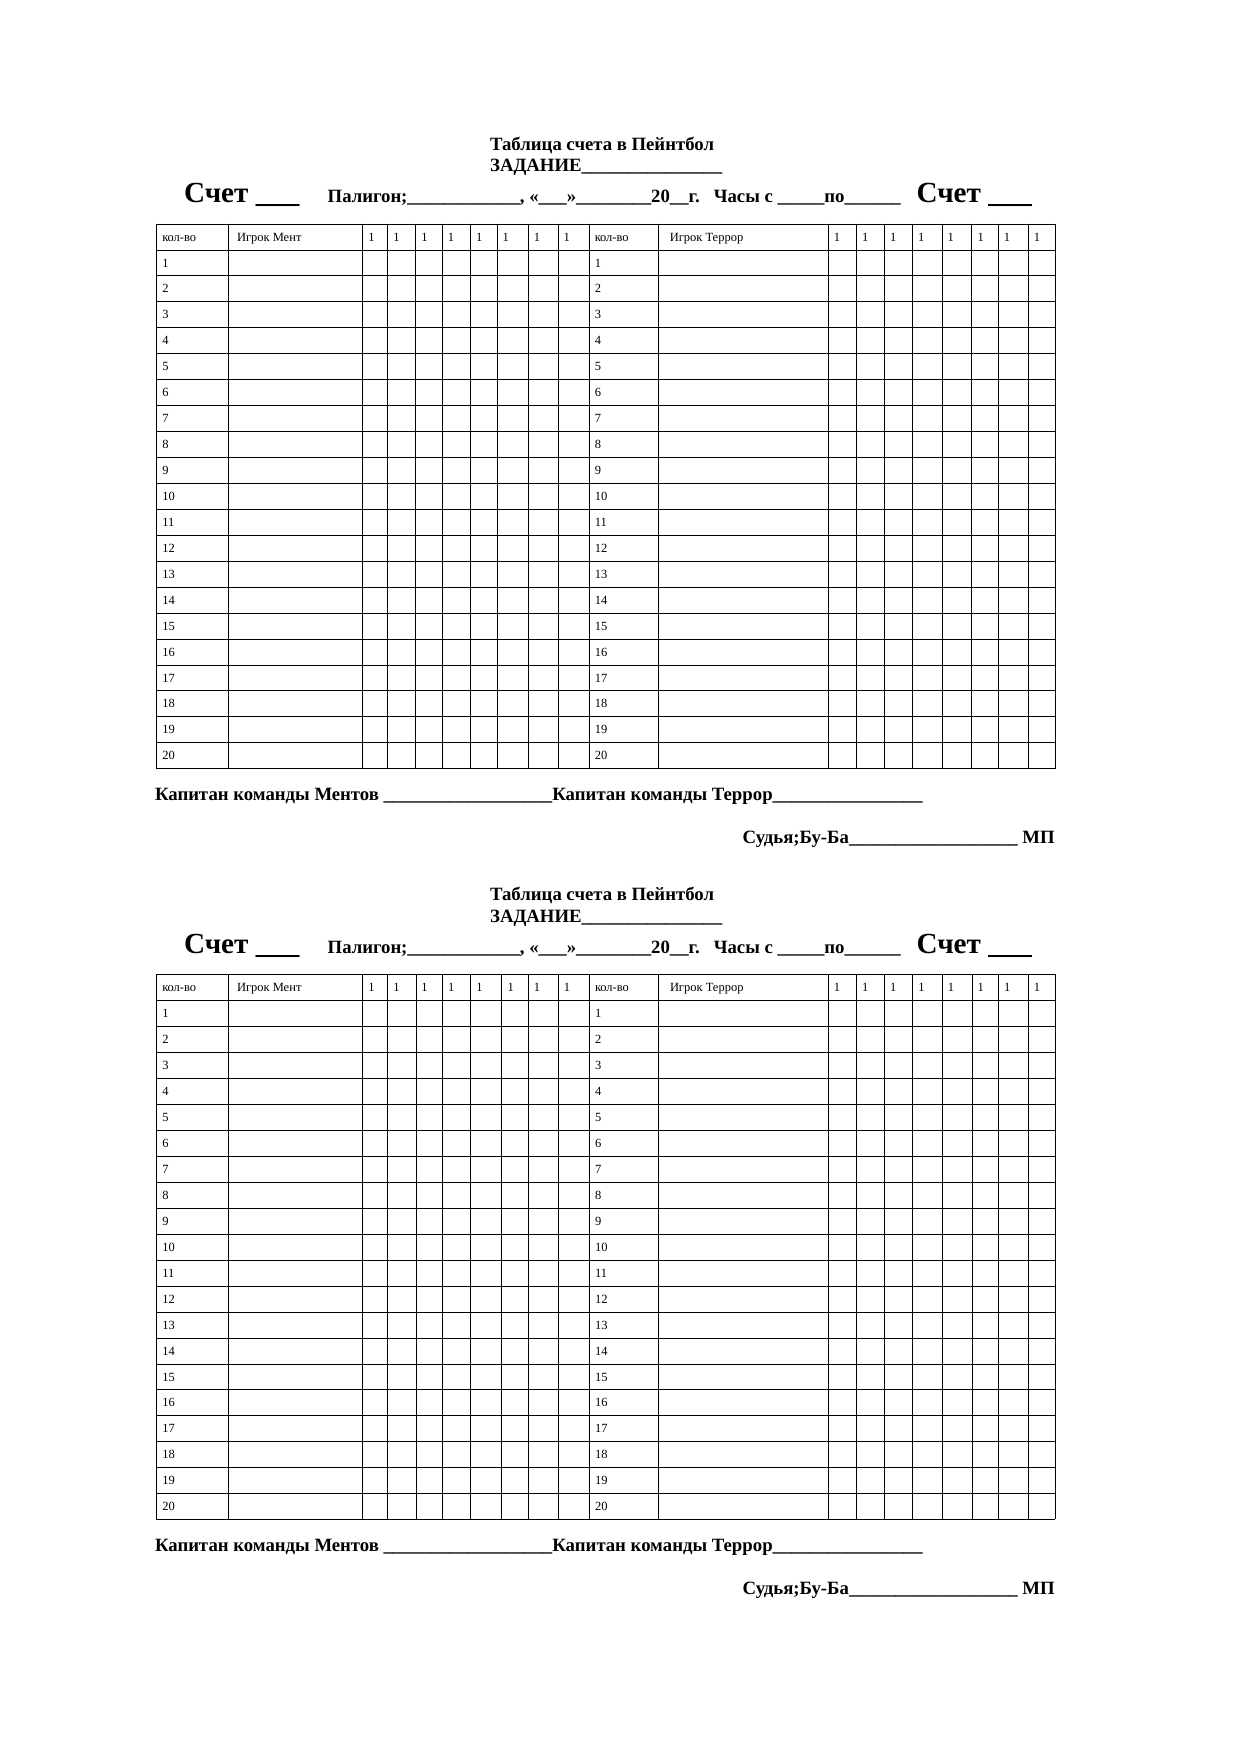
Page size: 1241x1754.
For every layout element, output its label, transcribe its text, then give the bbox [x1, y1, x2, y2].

table_cell [443, 1468, 470, 1493]
table_cell [388, 562, 415, 587]
table_cell 13 [590, 562, 658, 587]
table_cell [363, 536, 387, 561]
table_cell [471, 1235, 501, 1260]
table_cell [1029, 458, 1055, 483]
table_cell [829, 717, 856, 742]
table_cell [973, 1416, 998, 1441]
table_cell [885, 1235, 912, 1260]
table_cell 9 [157, 1209, 228, 1234]
table_cell [417, 1157, 442, 1182]
table_cell [498, 666, 528, 690]
table_cell [885, 1261, 912, 1286]
table_cell [471, 614, 497, 638]
table_cell [943, 1287, 972, 1312]
table_cell [443, 1313, 470, 1337]
table_cell [363, 1001, 387, 1026]
table_cell [443, 380, 470, 405]
table_cell [363, 743, 387, 768]
table_cell 15 [590, 1365, 658, 1389]
table_cell [559, 1105, 589, 1130]
table_cell [416, 328, 442, 353]
table_cell [913, 354, 942, 379]
table_cell [502, 1416, 528, 1441]
table_cell 1 [590, 1001, 658, 1026]
table_cell [529, 1261, 558, 1286]
table_cell [885, 406, 912, 431]
table_cell [913, 1313, 942, 1337]
table_cell [999, 588, 1028, 613]
table_cell [913, 1183, 942, 1208]
table_cell [559, 1079, 589, 1104]
table_cell [559, 1235, 589, 1260]
table_cell [972, 510, 998, 535]
table_cell [471, 1053, 501, 1078]
table_cell [229, 1157, 362, 1182]
table_cell [471, 1027, 501, 1052]
table_cell [973, 1157, 998, 1182]
table_cell [1029, 1053, 1055, 1078]
table_header 1 [885, 225, 912, 249]
table_cell [829, 380, 856, 405]
table_cell 7 [157, 406, 228, 431]
table_cell [659, 1494, 828, 1519]
table_cell [443, 1105, 470, 1130]
table_cell [443, 1157, 470, 1182]
table_cell [416, 640, 442, 664]
table_cell [973, 1079, 998, 1104]
table_cell [829, 588, 856, 613]
table_cell [529, 666, 558, 690]
table_cell [416, 562, 442, 587]
table_cell 18 [590, 691, 658, 716]
table_cell 16 [157, 1390, 228, 1415]
table_header кол-во [157, 975, 228, 1000]
table_cell 17 [157, 1416, 228, 1441]
table_cell [973, 1053, 998, 1078]
table_cell [999, 691, 1028, 716]
table_cell [363, 562, 387, 587]
table_cell [416, 691, 442, 716]
table_cell [1029, 1183, 1055, 1208]
table_cell [559, 1261, 589, 1286]
table_cell [829, 1053, 856, 1078]
table_cell [388, 1365, 416, 1389]
table_cell [857, 380, 884, 405]
table_cell [857, 1001, 884, 1026]
table_cell [972, 484, 998, 509]
table_cell [559, 1287, 589, 1312]
table_cell [529, 1157, 558, 1182]
table_cell [913, 1494, 942, 1519]
table_cell [1029, 1105, 1055, 1130]
table_cell [388, 614, 415, 638]
table_cell [229, 484, 362, 509]
table_cell [559, 1494, 589, 1519]
table_cell [529, 743, 558, 768]
table_cell [363, 380, 387, 405]
table_cell [659, 354, 828, 379]
table_cell [659, 743, 828, 768]
table_cell [659, 484, 828, 509]
table_cell [471, 328, 497, 353]
text ЗАДАНИЕ_______________ [92, 905, 1123, 926]
table_cell [416, 406, 442, 431]
table_cell [659, 1468, 828, 1493]
table_header 1 [913, 225, 942, 249]
table_cell [388, 432, 415, 457]
table_cell [857, 510, 884, 535]
table_cell [1029, 1339, 1055, 1363]
table_cell [559, 251, 589, 275]
table_cell [913, 302, 942, 327]
table_cell [529, 691, 558, 716]
table_cell [943, 1442, 972, 1467]
table_header 1 [363, 975, 387, 1000]
table_cell [443, 1235, 470, 1260]
text Счет ___ Палигон;____________, «___»________20__г. Часы с _____по______ Счет ___ [92, 926, 1123, 960]
table_cell [659, 1053, 828, 1078]
table_cell [416, 666, 442, 690]
table_cell 14 [157, 1339, 228, 1363]
table_cell [229, 1209, 362, 1234]
table_cell [1029, 717, 1055, 742]
table_cell [1029, 302, 1055, 327]
table_cell [659, 536, 828, 561]
table_cell [943, 1157, 972, 1182]
table_cell 16 [590, 1390, 658, 1415]
table_cell 2 [157, 276, 228, 301]
table_cell [829, 1261, 856, 1286]
table_cell [913, 1105, 942, 1130]
table_cell [229, 1183, 362, 1208]
table_cell [1029, 354, 1055, 379]
table_cell [229, 1365, 362, 1389]
table_cell [857, 1209, 884, 1234]
table_cell [559, 1157, 589, 1182]
table_cell [885, 276, 912, 301]
table_cell [559, 562, 589, 587]
table_cell [885, 743, 912, 768]
table_cell [498, 614, 528, 638]
table_cell [885, 1365, 912, 1389]
table_cell [529, 640, 558, 664]
table_cell [229, 1027, 362, 1052]
table_cell [498, 717, 528, 742]
table_cell [417, 1287, 442, 1312]
table_cell [443, 666, 470, 690]
table_cell [857, 1079, 884, 1104]
table_cell [885, 640, 912, 664]
table_cell [943, 354, 971, 379]
table_cell [857, 251, 884, 275]
table_cell [943, 1105, 972, 1130]
table_cell [659, 510, 828, 535]
table_header 1 [559, 975, 589, 1000]
table_cell [972, 251, 998, 275]
table_cell [913, 458, 942, 483]
table_cell [559, 614, 589, 638]
table_cell [829, 614, 856, 638]
table_cell [471, 588, 497, 613]
table_cell [443, 302, 470, 327]
table_cell 9 [590, 458, 658, 483]
table_cell [529, 458, 558, 483]
table_cell 5 [590, 354, 658, 379]
table_cell [943, 666, 971, 690]
table_header 1 [885, 975, 912, 1000]
table_cell 8 [590, 432, 658, 457]
table_cell [417, 1131, 442, 1156]
table_cell [885, 1313, 912, 1337]
table_cell [363, 1442, 387, 1467]
table_cell [943, 1365, 972, 1389]
table_header 1 [973, 975, 998, 1000]
table_cell [885, 666, 912, 690]
table_cell [829, 1001, 856, 1026]
table_cell [363, 1390, 387, 1415]
table_cell [443, 588, 470, 613]
table_cell 2 [157, 1027, 228, 1052]
table_cell [363, 251, 387, 275]
table_cell [973, 1105, 998, 1130]
table_cell [1029, 276, 1055, 301]
table_cell 1 [590, 251, 658, 275]
table_cell 12 [590, 1287, 658, 1312]
table_cell [471, 1105, 501, 1130]
table_cell [973, 1131, 998, 1156]
table_cell [943, 562, 971, 587]
table_cell [443, 536, 470, 561]
table_cell [857, 666, 884, 690]
table_cell [443, 562, 470, 587]
table_cell [559, 666, 589, 690]
table_cell [659, 1001, 828, 1026]
table_cell [829, 1494, 856, 1519]
table_cell [829, 484, 856, 509]
table_cell [973, 1209, 998, 1234]
table_cell [502, 1209, 528, 1234]
table_cell 7 [157, 1157, 228, 1182]
table_cell [498, 743, 528, 768]
table_cell [659, 276, 828, 301]
table_cell [388, 1131, 416, 1156]
table_cell [943, 1053, 972, 1078]
table_cell [498, 510, 528, 535]
table_cell [999, 1339, 1028, 1363]
table_cell [529, 536, 558, 561]
table_cell [999, 1416, 1028, 1441]
table_cell [559, 1053, 589, 1078]
table_cell [443, 484, 470, 509]
table_cell [829, 276, 856, 301]
table_cell [471, 1157, 501, 1182]
table_cell [471, 1468, 501, 1493]
table_cell [943, 1339, 972, 1363]
table_cell [229, 1313, 362, 1337]
table_cell [416, 588, 442, 613]
table_cell [973, 1339, 998, 1363]
table_cell [443, 1131, 470, 1156]
table_cell [913, 1442, 942, 1467]
table_cell [943, 406, 971, 431]
table_cell [388, 1079, 416, 1104]
table_cell [659, 1183, 828, 1208]
table_cell [829, 1468, 856, 1493]
table_cell [471, 484, 497, 509]
table_cell [471, 691, 497, 716]
table_cell [363, 1313, 387, 1337]
table_cell 11 [590, 510, 658, 535]
table_cell [913, 1027, 942, 1052]
table_cell [443, 1001, 470, 1026]
table_cell [388, 354, 415, 379]
table_cell 14 [590, 588, 658, 613]
table_cell [529, 1390, 558, 1415]
table_cell [999, 640, 1028, 664]
table_cell [559, 1416, 589, 1441]
table_cell 6 [157, 380, 228, 405]
table_cell [943, 536, 971, 561]
table_cell [502, 1339, 528, 1363]
table_cell [885, 354, 912, 379]
table_cell [943, 1468, 972, 1493]
table_cell 17 [590, 666, 658, 690]
table_cell [229, 1416, 362, 1441]
table_cell [388, 1183, 416, 1208]
table_cell [857, 458, 884, 483]
table_cell [559, 510, 589, 535]
table_cell [999, 1027, 1028, 1052]
table_cell [1029, 1235, 1055, 1260]
table_cell [999, 1157, 1028, 1182]
table_cell [885, 1079, 912, 1104]
table_cell [471, 458, 497, 483]
table_cell [229, 380, 362, 405]
table_cell [659, 1131, 828, 1156]
table_cell [972, 302, 998, 327]
table_cell 16 [590, 640, 658, 664]
table_cell [885, 1053, 912, 1078]
table_cell [443, 640, 470, 664]
text Капитан команды Ментов __________________Капитан команды Террор________________ [92, 783, 1123, 804]
table_cell [659, 1390, 828, 1415]
table_cell [913, 1468, 942, 1493]
table_cell [388, 588, 415, 613]
table_cell [229, 717, 362, 742]
table_cell 19 [157, 1468, 228, 1493]
table_cell [857, 1313, 884, 1337]
table_cell [913, 691, 942, 716]
table_cell [363, 1494, 387, 1519]
table_cell [443, 743, 470, 768]
table_header Игрок Террор [659, 225, 828, 249]
table_cell [388, 1390, 416, 1415]
table_cell [559, 1183, 589, 1208]
table_cell [388, 743, 415, 768]
table_cell [529, 510, 558, 535]
table_cell [229, 614, 362, 638]
table_cell 7 [590, 1157, 658, 1182]
table_cell 19 [590, 1468, 658, 1493]
table_cell [229, 1105, 362, 1130]
table_cell [659, 1157, 828, 1182]
table_cell [363, 717, 387, 742]
table_cell [559, 484, 589, 509]
table_cell [973, 1313, 998, 1337]
table_cell [363, 1365, 387, 1389]
table_cell [973, 1261, 998, 1286]
table_cell [363, 458, 387, 483]
table_cell [885, 1131, 912, 1156]
table_cell [999, 562, 1028, 587]
table_cell [417, 1079, 442, 1104]
table_cell [999, 1442, 1028, 1467]
table_cell [363, 328, 387, 353]
table_cell [1029, 1209, 1055, 1234]
table_cell [502, 1079, 528, 1104]
table_cell [498, 432, 528, 457]
table_cell [973, 1183, 998, 1208]
table_cell 12 [157, 536, 228, 561]
table_cell [559, 588, 589, 613]
table_cell [943, 380, 971, 405]
table_cell [363, 354, 387, 379]
table_cell [388, 1261, 416, 1286]
table_cell 18 [590, 1442, 658, 1467]
table_cell [885, 432, 912, 457]
table_cell 15 [157, 614, 228, 638]
table_cell [229, 1001, 362, 1026]
table_cell [471, 380, 497, 405]
table_cell [498, 276, 528, 301]
table_cell [388, 1105, 416, 1130]
table_cell [829, 1313, 856, 1337]
table_cell [972, 458, 998, 483]
table_cell [829, 302, 856, 327]
table_cell [417, 1183, 442, 1208]
table_cell [1029, 380, 1055, 405]
table_cell [885, 1209, 912, 1234]
table_cell [363, 1468, 387, 1493]
table_cell [885, 380, 912, 405]
table_cell [417, 1235, 442, 1260]
table_cell [502, 1287, 528, 1312]
table_cell [502, 1235, 528, 1260]
table_cell [999, 1313, 1028, 1337]
table_cell 4 [590, 328, 658, 353]
table_header 1 [1029, 975, 1055, 1000]
table_cell [388, 1494, 416, 1519]
table_header 1 [529, 975, 558, 1000]
table_cell [363, 614, 387, 638]
table_cell [529, 1494, 558, 1519]
table_cell [443, 510, 470, 535]
table_cell [857, 432, 884, 457]
table_cell [559, 1442, 589, 1467]
table_cell [943, 1235, 972, 1260]
table_cell [885, 1105, 912, 1130]
table_cell [885, 458, 912, 483]
table_cell [857, 1183, 884, 1208]
table_cell [529, 354, 558, 379]
table_cell [229, 691, 362, 716]
table_cell 20 [157, 743, 228, 768]
table_cell [829, 1416, 856, 1441]
table_cell [529, 1001, 558, 1026]
table_cell [416, 432, 442, 457]
table_cell [229, 302, 362, 327]
table_cell [885, 510, 912, 535]
table_cell [972, 691, 998, 716]
table_cell [471, 510, 497, 535]
table_cell [529, 1131, 558, 1156]
table_cell [559, 640, 589, 664]
table_cell [857, 1131, 884, 1156]
table_cell [229, 458, 362, 483]
table_cell [1029, 1261, 1055, 1286]
table_cell [829, 432, 856, 457]
table_cell [388, 1157, 416, 1182]
table_cell [388, 458, 415, 483]
table_cell [857, 1261, 884, 1286]
table_cell 12 [590, 536, 658, 561]
table_cell [659, 666, 828, 690]
table_cell [559, 302, 589, 327]
table_header 1 [972, 225, 998, 249]
table_cell [972, 666, 998, 690]
table_cell [363, 666, 387, 690]
table_cell 2 [590, 276, 658, 301]
table_cell [829, 354, 856, 379]
text ЗАДАНИЕ_______________ [92, 154, 1123, 176]
table_cell 3 [157, 302, 228, 327]
table_cell [943, 1390, 972, 1415]
table_cell [502, 1261, 528, 1286]
table_cell [229, 640, 362, 664]
table_cell [829, 458, 856, 483]
table_cell [471, 640, 497, 664]
table_cell 10 [157, 1235, 228, 1260]
table_cell [659, 302, 828, 327]
table_cell [471, 536, 497, 561]
table_cell [363, 640, 387, 664]
table_cell [913, 588, 942, 613]
table_cell [502, 1442, 528, 1467]
table_cell [229, 562, 362, 587]
table_cell [659, 1105, 828, 1130]
table_cell [972, 640, 998, 664]
table_cell [1029, 406, 1055, 431]
table_cell [999, 1105, 1028, 1130]
table_cell [857, 302, 884, 327]
table_cell [559, 432, 589, 457]
table_cell [498, 484, 528, 509]
table_cell [973, 1468, 998, 1493]
table_cell [443, 1287, 470, 1312]
table_cell [529, 1339, 558, 1363]
table_cell [829, 536, 856, 561]
table_cell 6 [590, 1131, 658, 1156]
text Счет ___ Палигон;____________, «___»________20__г. Часы с _____по______ Счет ___ [92, 176, 1123, 209]
table_cell 4 [157, 328, 228, 353]
table_cell [659, 251, 828, 275]
table_cell 2 [590, 1027, 658, 1052]
table_cell [885, 1027, 912, 1052]
table_cell 8 [590, 1183, 658, 1208]
table_cell [972, 328, 998, 353]
table_cell 10 [157, 484, 228, 509]
table_cell [363, 1131, 387, 1156]
table_cell [388, 1235, 416, 1260]
table_cell [529, 717, 558, 742]
table_cell [659, 1442, 828, 1467]
table_cell 11 [157, 510, 228, 535]
table_header 1 [559, 225, 589, 249]
table_cell [1029, 1442, 1055, 1467]
table_cell [529, 380, 558, 405]
table_cell [999, 328, 1028, 353]
table_cell [659, 328, 828, 353]
table_cell [943, 717, 971, 742]
table_cell 17 [157, 666, 228, 690]
table_cell [999, 536, 1028, 561]
table_cell [417, 1313, 442, 1337]
table_cell [529, 1287, 558, 1312]
table_cell [885, 588, 912, 613]
table_cell 5 [157, 1105, 228, 1130]
table_header 1 [443, 975, 470, 1000]
table_cell [1029, 1365, 1055, 1389]
table_cell [885, 251, 912, 275]
table_cell [1029, 743, 1055, 768]
table_header 1 [417, 975, 442, 1000]
table_cell [973, 1235, 998, 1260]
table_cell [363, 1287, 387, 1312]
table_cell [913, 1157, 942, 1182]
text Таблица счета в Пейнтбол [92, 883, 1123, 905]
table_cell [363, 1416, 387, 1441]
table_cell [417, 1339, 442, 1363]
table_cell [498, 562, 528, 587]
table_cell [363, 484, 387, 509]
table_cell [999, 1468, 1028, 1493]
table_cell [999, 1287, 1028, 1312]
table_cell [857, 1468, 884, 1493]
table_cell [972, 588, 998, 613]
table_cell [559, 276, 589, 301]
table_cell [857, 640, 884, 664]
table_cell [1029, 432, 1055, 457]
table_cell [471, 743, 497, 768]
table_cell [443, 1053, 470, 1078]
table_cell [857, 536, 884, 561]
table_cell [416, 743, 442, 768]
table_cell [999, 1261, 1028, 1286]
table_cell 3 [157, 1053, 228, 1078]
table_cell [529, 1027, 558, 1052]
table_cell [885, 328, 912, 353]
table_cell [857, 562, 884, 587]
table_cell [913, 432, 942, 457]
table_cell [943, 251, 971, 275]
table_cell [529, 1209, 558, 1234]
table_cell [388, 484, 415, 509]
table_cell [913, 1209, 942, 1234]
table_cell 18 [157, 1442, 228, 1467]
table_cell [443, 1442, 470, 1467]
table_cell [471, 717, 497, 742]
table_cell [1029, 251, 1055, 275]
table_cell [416, 302, 442, 327]
table_cell [443, 354, 470, 379]
table_cell [829, 406, 856, 431]
table_cell [443, 1365, 470, 1389]
table_cell [885, 1339, 912, 1363]
table_cell [529, 1313, 558, 1337]
table_cell [999, 1079, 1028, 1104]
table_cell [502, 1365, 528, 1389]
table_cell [972, 614, 998, 638]
table_cell [913, 1365, 942, 1389]
table_cell [829, 1105, 856, 1130]
table_cell [659, 1365, 828, 1389]
table_cell [471, 1416, 501, 1441]
table_cell [388, 717, 415, 742]
table_cell [388, 1287, 416, 1312]
table_cell [943, 1261, 972, 1286]
table_cell [229, 666, 362, 690]
table_cell [943, 302, 971, 327]
table_cell [388, 640, 415, 664]
table_cell [659, 1313, 828, 1337]
table_cell [943, 1027, 972, 1052]
table_cell [999, 717, 1028, 742]
table_cell [973, 1001, 998, 1026]
table_cell [973, 1365, 998, 1389]
table_cell [388, 251, 415, 275]
table_cell [999, 251, 1028, 275]
table_cell [999, 380, 1028, 405]
table_cell [857, 1235, 884, 1260]
table_cell [229, 1287, 362, 1312]
table_cell [229, 276, 362, 301]
table_cell [529, 1079, 558, 1104]
table_cell [943, 588, 971, 613]
table_cell [498, 380, 528, 405]
table_cell [999, 276, 1028, 301]
table_cell 8 [157, 1183, 228, 1208]
table_cell [388, 1313, 416, 1337]
table_cell [388, 406, 415, 431]
table_cell [416, 717, 442, 742]
table_header 1 [443, 225, 470, 249]
table_cell 18 [157, 691, 228, 716]
table_cell [416, 484, 442, 509]
table_cell [913, 276, 942, 301]
table_cell [1029, 510, 1055, 535]
table_cell [443, 614, 470, 638]
table_cell [857, 354, 884, 379]
table_cell [1029, 1390, 1055, 1415]
table_cell [999, 406, 1028, 431]
table_cell [559, 1468, 589, 1493]
table_cell [416, 380, 442, 405]
table_cell [999, 432, 1028, 457]
table_header 1 [999, 975, 1028, 1000]
table_cell [943, 640, 971, 664]
table_cell [471, 1365, 501, 1389]
table_cell [417, 1105, 442, 1130]
table_cell [972, 536, 998, 561]
table_cell [229, 354, 362, 379]
table_cell [913, 406, 942, 431]
table_cell [913, 614, 942, 638]
table_cell [471, 302, 497, 327]
table_cell [659, 406, 828, 431]
table_cell [913, 484, 942, 509]
table_cell [857, 1339, 884, 1363]
table_cell [443, 1183, 470, 1208]
table_cell [229, 588, 362, 613]
table_cell [498, 588, 528, 613]
table_cell [529, 328, 558, 353]
table_cell [388, 1053, 416, 1078]
table_cell [416, 276, 442, 301]
table_cell [829, 1209, 856, 1234]
table_cell [498, 251, 528, 275]
table_cell [498, 354, 528, 379]
table_cell [943, 1209, 972, 1234]
table_cell [829, 1365, 856, 1389]
table_header 1 [388, 225, 415, 249]
table_cell [363, 691, 387, 716]
table_cell [913, 328, 942, 353]
table_cell [659, 588, 828, 613]
table_cell [416, 458, 442, 483]
table_cell [559, 458, 589, 483]
table_cell [388, 1339, 416, 1363]
table_cell [857, 406, 884, 431]
table_cell [417, 1365, 442, 1389]
table_cell [1029, 640, 1055, 664]
table_cell [229, 510, 362, 535]
table_cell [529, 1235, 558, 1260]
table_cell [443, 458, 470, 483]
table_cell [885, 1416, 912, 1441]
table_cell [1029, 691, 1055, 716]
table_cell [529, 614, 558, 638]
table_header 1 [1029, 225, 1055, 249]
table_cell [973, 1287, 998, 1312]
table_cell 17 [590, 1416, 658, 1441]
table_cell [659, 640, 828, 664]
table_cell [973, 1494, 998, 1519]
table_cell [943, 328, 971, 353]
table_cell 5 [157, 354, 228, 379]
table_header 1 [363, 225, 387, 249]
table_cell [829, 251, 856, 275]
table_header Игрок Террор [659, 975, 828, 1000]
table_cell [498, 302, 528, 327]
table_header 1 [388, 975, 416, 1000]
table_cell [229, 1131, 362, 1156]
table_cell [529, 1053, 558, 1078]
table_cell [416, 251, 442, 275]
table_cell [659, 1339, 828, 1363]
table_cell [1029, 1287, 1055, 1312]
table_cell [885, 484, 912, 509]
table_cell 10 [590, 1235, 658, 1260]
table_cell [999, 484, 1028, 509]
table_cell [857, 588, 884, 613]
table_cell [388, 510, 415, 535]
table_cell [857, 328, 884, 353]
table_cell 9 [157, 458, 228, 483]
table_cell [417, 1209, 442, 1234]
table_cell 20 [590, 1494, 658, 1519]
table_header кол-во [590, 975, 658, 1000]
table_cell [529, 1365, 558, 1389]
table_cell [502, 1131, 528, 1156]
table_cell [857, 1053, 884, 1078]
table_cell [913, 1416, 942, 1441]
table_cell [559, 1390, 589, 1415]
table_header 1 [829, 975, 856, 1000]
table_cell 15 [590, 614, 658, 638]
table_cell 3 [590, 1053, 658, 1078]
table_cell 12 [157, 1287, 228, 1312]
table_cell [999, 1183, 1028, 1208]
table_cell [943, 743, 971, 768]
table_cell [471, 251, 497, 275]
table_cell [829, 691, 856, 716]
table_cell [857, 1157, 884, 1182]
table_cell [829, 743, 856, 768]
table_cell [529, 1468, 558, 1493]
table_cell [363, 1079, 387, 1104]
table_cell [999, 302, 1028, 327]
table_cell [559, 328, 589, 353]
table_cell [363, 1027, 387, 1052]
table_cell [417, 1494, 442, 1519]
table_cell [659, 458, 828, 483]
table_cell [559, 1131, 589, 1156]
table_cell [471, 1494, 501, 1519]
table_cell [559, 1339, 589, 1363]
table_cell [999, 458, 1028, 483]
table_cell [417, 1416, 442, 1441]
table_cell [416, 510, 442, 535]
table_cell 5 [590, 1105, 658, 1130]
table_cell [885, 1390, 912, 1415]
table_cell 20 [590, 743, 658, 768]
table_cell [363, 1053, 387, 1078]
table_cell [913, 1287, 942, 1312]
table_cell [529, 251, 558, 275]
table_cell [885, 717, 912, 742]
table_cell [829, 328, 856, 353]
table_cell [416, 536, 442, 561]
table_header 1 [416, 225, 442, 249]
table_cell [913, 510, 942, 535]
table_cell [502, 1157, 528, 1182]
table_cell [559, 536, 589, 561]
table_cell [498, 691, 528, 716]
table_header кол-во [157, 225, 228, 249]
table_cell 7 [590, 406, 658, 431]
table_cell [363, 1105, 387, 1130]
table_cell [857, 614, 884, 638]
table_header Игрок Мент [229, 975, 362, 1000]
table_cell [973, 1027, 998, 1052]
table_cell 11 [590, 1261, 658, 1286]
table_cell [999, 510, 1028, 535]
table_cell [999, 1131, 1028, 1156]
table_cell [659, 562, 828, 587]
table_cell [229, 406, 362, 431]
table_cell [659, 717, 828, 742]
table_cell [913, 743, 942, 768]
table_cell 15 [157, 1365, 228, 1389]
table_cell [498, 328, 528, 353]
table_header 1 [829, 225, 856, 249]
table_cell [229, 1390, 362, 1415]
table_cell [559, 1365, 589, 1389]
table_cell [659, 614, 828, 638]
table_cell [829, 640, 856, 664]
table_cell [829, 562, 856, 587]
table_cell [229, 432, 362, 457]
table_cell [417, 1442, 442, 1467]
table_cell [999, 614, 1028, 638]
table_header 1 [529, 225, 558, 249]
table_cell [999, 1235, 1028, 1260]
table_cell [363, 1339, 387, 1363]
table_cell [471, 432, 497, 457]
table_cell [913, 1339, 942, 1363]
table_cell [943, 510, 971, 535]
table_cell [471, 1442, 501, 1467]
table_cell [363, 1235, 387, 1260]
table_header 1 [857, 225, 884, 249]
table_cell [885, 1287, 912, 1312]
table_cell [857, 484, 884, 509]
table_header кол-во [590, 225, 658, 249]
table_cell 16 [157, 640, 228, 664]
table_cell [972, 562, 998, 587]
table_cell [388, 1001, 416, 1026]
table_cell [388, 1442, 416, 1467]
table_cell [363, 406, 387, 431]
table_cell [885, 1157, 912, 1182]
table_cell [972, 380, 998, 405]
table_cell [943, 1313, 972, 1337]
table_cell [529, 562, 558, 587]
table_cell [972, 276, 998, 301]
table_cell [388, 380, 415, 405]
table_header 1 [502, 975, 528, 1000]
table_cell [1029, 328, 1055, 353]
table_cell [417, 1027, 442, 1052]
text Судья;Бу-Ба__________________ МП [92, 826, 1123, 847]
table_cell [659, 1209, 828, 1234]
table_cell [857, 717, 884, 742]
table_cell [443, 691, 470, 716]
table_cell [913, 380, 942, 405]
table_cell [388, 1468, 416, 1493]
table_cell [498, 458, 528, 483]
table_cell [471, 1209, 501, 1234]
table_cell [229, 1468, 362, 1493]
table_cell [1029, 562, 1055, 587]
table_cell [913, 1001, 942, 1026]
table_cell [363, 1209, 387, 1234]
table_cell [943, 1079, 972, 1104]
table_cell [973, 1390, 998, 1415]
table_cell [885, 1183, 912, 1208]
table_cell [913, 666, 942, 690]
table_cell [229, 1339, 362, 1363]
table_cell 6 [590, 380, 658, 405]
table_cell [229, 536, 362, 561]
table_cell [659, 1027, 828, 1052]
table_cell [443, 1261, 470, 1286]
table_cell [471, 666, 497, 690]
table_cell [857, 276, 884, 301]
text Таблица счета в Пейнтбол [92, 132, 1123, 154]
table_cell [885, 302, 912, 327]
table_cell [943, 1131, 972, 1156]
table_cell [1029, 1494, 1055, 1519]
table_cell [417, 1261, 442, 1286]
table_cell [1029, 1416, 1055, 1441]
table_cell [502, 1313, 528, 1337]
table_cell [1029, 614, 1055, 638]
table_cell [363, 510, 387, 535]
table_cell [659, 691, 828, 716]
table_header Игрок Мент [229, 225, 362, 249]
table_cell [972, 743, 998, 768]
table_cell [659, 1287, 828, 1312]
table_cell [913, 536, 942, 561]
table_cell [999, 1365, 1028, 1389]
table_cell [471, 1313, 501, 1337]
table_cell [559, 354, 589, 379]
table_cell [885, 1468, 912, 1493]
table_cell [363, 276, 387, 301]
table_header 1 [498, 225, 528, 249]
table_cell 13 [590, 1313, 658, 1337]
table_cell [388, 328, 415, 353]
table_cell [559, 717, 589, 742]
table_cell [913, 1390, 942, 1415]
table_cell [659, 1079, 828, 1104]
table_cell [943, 1416, 972, 1441]
table_cell [913, 1079, 942, 1104]
table_cell [943, 1001, 972, 1026]
table_cell [498, 640, 528, 664]
table_cell 20 [157, 1494, 228, 1519]
table_cell [502, 1183, 528, 1208]
table_cell [829, 666, 856, 690]
table_header 1 [857, 975, 884, 1000]
table_cell [416, 614, 442, 638]
table_cell [829, 1131, 856, 1156]
table_cell [559, 1027, 589, 1052]
table_cell [659, 1235, 828, 1260]
table_cell [529, 1183, 558, 1208]
table_cell [471, 1261, 501, 1286]
table_cell [388, 1209, 416, 1234]
table_cell [363, 1183, 387, 1208]
table_cell 14 [590, 1339, 658, 1363]
table_cell [529, 432, 558, 457]
table_cell [229, 1235, 362, 1260]
table_cell [857, 743, 884, 768]
table_cell [471, 1339, 501, 1363]
table_cell [857, 1287, 884, 1312]
table_cell [471, 1287, 501, 1312]
table_cell [943, 614, 971, 638]
table_cell [1029, 1079, 1055, 1104]
table_cell [972, 717, 998, 742]
table_cell [829, 1027, 856, 1052]
table_cell [857, 1390, 884, 1415]
table_cell [1029, 1468, 1055, 1493]
table_cell [913, 1053, 942, 1078]
table_cell [443, 251, 470, 275]
table_cell [1029, 1131, 1055, 1156]
table_cell [529, 406, 558, 431]
table_cell [471, 562, 497, 587]
table_cell [943, 484, 971, 509]
table_cell [829, 1442, 856, 1467]
table_cell [857, 1416, 884, 1441]
table_cell [417, 1390, 442, 1415]
table_cell [1029, 536, 1055, 561]
table_cell [471, 1183, 501, 1208]
table_cell 4 [157, 1079, 228, 1104]
table_cell [999, 354, 1028, 379]
table_cell [559, 743, 589, 768]
table_cell [443, 717, 470, 742]
table_cell [471, 406, 497, 431]
table_cell [559, 1001, 589, 1026]
table_cell [443, 1079, 470, 1104]
table_cell [999, 1053, 1028, 1078]
table_cell [857, 691, 884, 716]
table_cell [559, 406, 589, 431]
table_cell [829, 1287, 856, 1312]
table_cell [229, 251, 362, 275]
table_header 1 [943, 975, 972, 1000]
table_cell [659, 380, 828, 405]
table_header 1 [471, 975, 501, 1000]
table_cell [1029, 1001, 1055, 1026]
table_cell [857, 1494, 884, 1519]
table_cell 11 [157, 1261, 228, 1286]
table_cell [829, 510, 856, 535]
table_cell [973, 1442, 998, 1467]
table_cell [502, 1001, 528, 1026]
table_cell [502, 1053, 528, 1078]
table_cell 14 [157, 588, 228, 613]
table_cell [829, 1339, 856, 1363]
table_cell 6 [157, 1131, 228, 1156]
table_cell [529, 302, 558, 327]
table_cell [829, 1183, 856, 1208]
table_cell [229, 1442, 362, 1467]
table_cell [443, 1494, 470, 1519]
table_cell [502, 1468, 528, 1493]
table_header 1 [913, 975, 942, 1000]
table_cell [885, 691, 912, 716]
table_cell [529, 588, 558, 613]
text Капитан команды Ментов __________________Капитан команды Террор________________ [92, 1533, 1123, 1555]
table_cell [417, 1468, 442, 1493]
table_cell [471, 1131, 501, 1156]
table_cell [388, 536, 415, 561]
table_cell [1029, 484, 1055, 509]
table_cell [999, 1209, 1028, 1234]
table_cell [913, 251, 942, 275]
table_cell 8 [157, 432, 228, 457]
table_cell [529, 1105, 558, 1130]
table_cell [913, 1261, 942, 1286]
table_cell [443, 406, 470, 431]
table_cell [363, 432, 387, 457]
table_cell [559, 691, 589, 716]
table_cell [1029, 1027, 1055, 1052]
table_cell 13 [157, 1313, 228, 1337]
table_cell [229, 1494, 362, 1519]
table_cell [388, 691, 415, 716]
table_header 1 [943, 225, 971, 249]
table_cell [972, 432, 998, 457]
table_cell [443, 432, 470, 457]
table_cell [885, 1001, 912, 1026]
table_cell [443, 1027, 470, 1052]
table_cell [502, 1027, 528, 1052]
table_header 1 [999, 225, 1028, 249]
table_cell [829, 1157, 856, 1182]
table_cell [972, 354, 998, 379]
table_cell 9 [590, 1209, 658, 1234]
table_cell [443, 276, 470, 301]
table_cell [443, 1209, 470, 1234]
table_cell [529, 1442, 558, 1467]
table_cell [363, 302, 387, 327]
table_cell [1029, 1313, 1055, 1337]
table_cell [885, 614, 912, 638]
table_cell [529, 1416, 558, 1441]
table_cell [229, 1079, 362, 1104]
table_cell [659, 1261, 828, 1286]
table_cell [417, 1001, 442, 1026]
table_cell [502, 1494, 528, 1519]
table_cell [388, 666, 415, 690]
table_cell [229, 1053, 362, 1078]
table_cell [443, 1339, 470, 1363]
table_cell [999, 1390, 1028, 1415]
table_cell [229, 1261, 362, 1286]
table_cell [502, 1390, 528, 1415]
table_cell [559, 1209, 589, 1234]
table_cell [443, 1390, 470, 1415]
table_cell [388, 302, 415, 327]
table_cell 1 [157, 1001, 228, 1026]
table_cell [471, 1390, 501, 1415]
table_cell [659, 1416, 828, 1441]
table_cell [972, 406, 998, 431]
table_cell [857, 1365, 884, 1389]
table_cell [529, 276, 558, 301]
table_cell [913, 1131, 942, 1156]
table_cell [498, 536, 528, 561]
table_cell [1029, 1157, 1055, 1182]
table_cell [1029, 588, 1055, 613]
text Судья;Бу-Ба__________________ МП [92, 1577, 1123, 1598]
table_cell [417, 1053, 442, 1078]
table_cell [388, 276, 415, 301]
table_cell [471, 1001, 501, 1026]
table_cell [443, 1416, 470, 1441]
table_cell [857, 1105, 884, 1130]
table_cell [857, 1027, 884, 1052]
table_cell [1029, 666, 1055, 690]
table_cell [999, 1001, 1028, 1026]
table_cell 19 [590, 717, 658, 742]
table_cell [363, 1261, 387, 1286]
table_cell [857, 1442, 884, 1467]
table_cell [229, 743, 362, 768]
table_cell [471, 276, 497, 301]
table_cell 19 [157, 717, 228, 742]
table_cell 1 [157, 251, 228, 275]
table_cell [416, 354, 442, 379]
table_cell [913, 1235, 942, 1260]
table_cell [943, 458, 971, 483]
table_cell [913, 717, 942, 742]
table_cell [913, 640, 942, 664]
table_cell [885, 562, 912, 587]
table_cell [885, 1494, 912, 1519]
table_cell [943, 691, 971, 716]
table_cell [659, 432, 828, 457]
table_header 1 [471, 225, 497, 249]
table_cell [363, 1157, 387, 1182]
table_cell [559, 380, 589, 405]
table_cell 4 [590, 1079, 658, 1104]
table_cell [999, 1494, 1028, 1519]
table_cell [999, 743, 1028, 768]
table_cell [999, 666, 1028, 690]
table_cell [829, 1079, 856, 1104]
table_cell [529, 484, 558, 509]
table_cell [443, 328, 470, 353]
table_cell [229, 328, 362, 353]
table_cell [502, 1105, 528, 1130]
table_cell [943, 1494, 972, 1519]
table_cell [471, 354, 497, 379]
table_cell [829, 1390, 856, 1415]
table_cell [388, 1416, 416, 1441]
table_cell [363, 588, 387, 613]
table_cell 10 [590, 484, 658, 509]
table_cell 13 [157, 562, 228, 587]
table_cell [829, 1235, 856, 1260]
table_cell [388, 1027, 416, 1052]
table_cell 3 [590, 302, 658, 327]
table_cell [885, 1442, 912, 1467]
table_cell [943, 276, 971, 301]
table_cell [943, 432, 971, 457]
table_cell [913, 562, 942, 587]
table_cell [471, 1079, 501, 1104]
table_cell [943, 1183, 972, 1208]
table_cell [559, 1313, 589, 1337]
table_cell [498, 406, 528, 431]
table_cell [885, 536, 912, 561]
